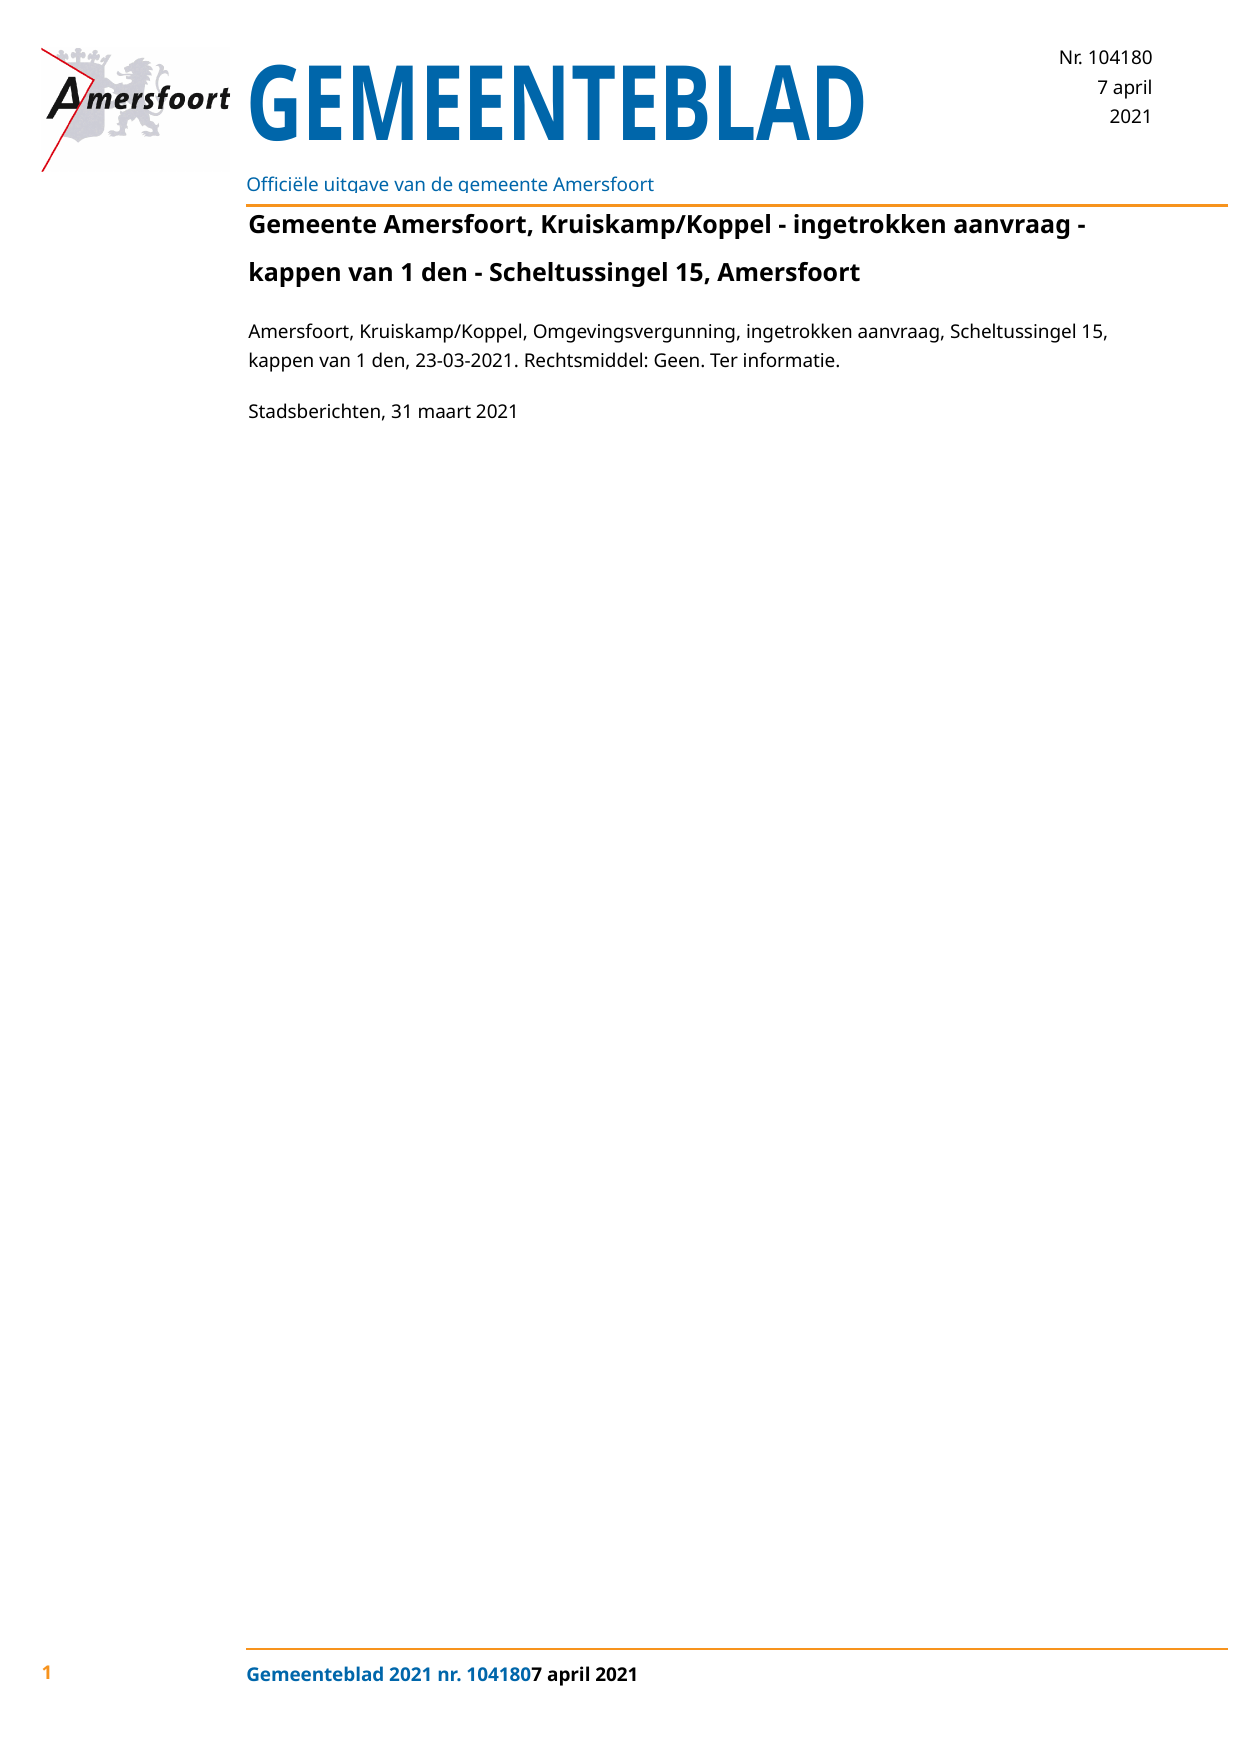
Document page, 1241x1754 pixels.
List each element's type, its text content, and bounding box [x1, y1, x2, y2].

text Stadsberichten, 31 maart 2021 [248, 398, 1152, 424]
text Amersfoort, Kruiskamp/Koppel, Omgevingsvergunning, ingetrokken aanvraag, Scheltussingel 15, kappen van 1 den, 23-03-2021. Rechtsmiddel: Geen. Ter informatie. [248, 318, 1152, 373]
picture [41, 47, 231, 172]
text Gemeente Amersfoort, Kruiskamp/Koppel - ingetrokken aanvraag - kappen van 1 den - Scheltussingel 15, Amersfoort [248, 207, 1152, 288]
